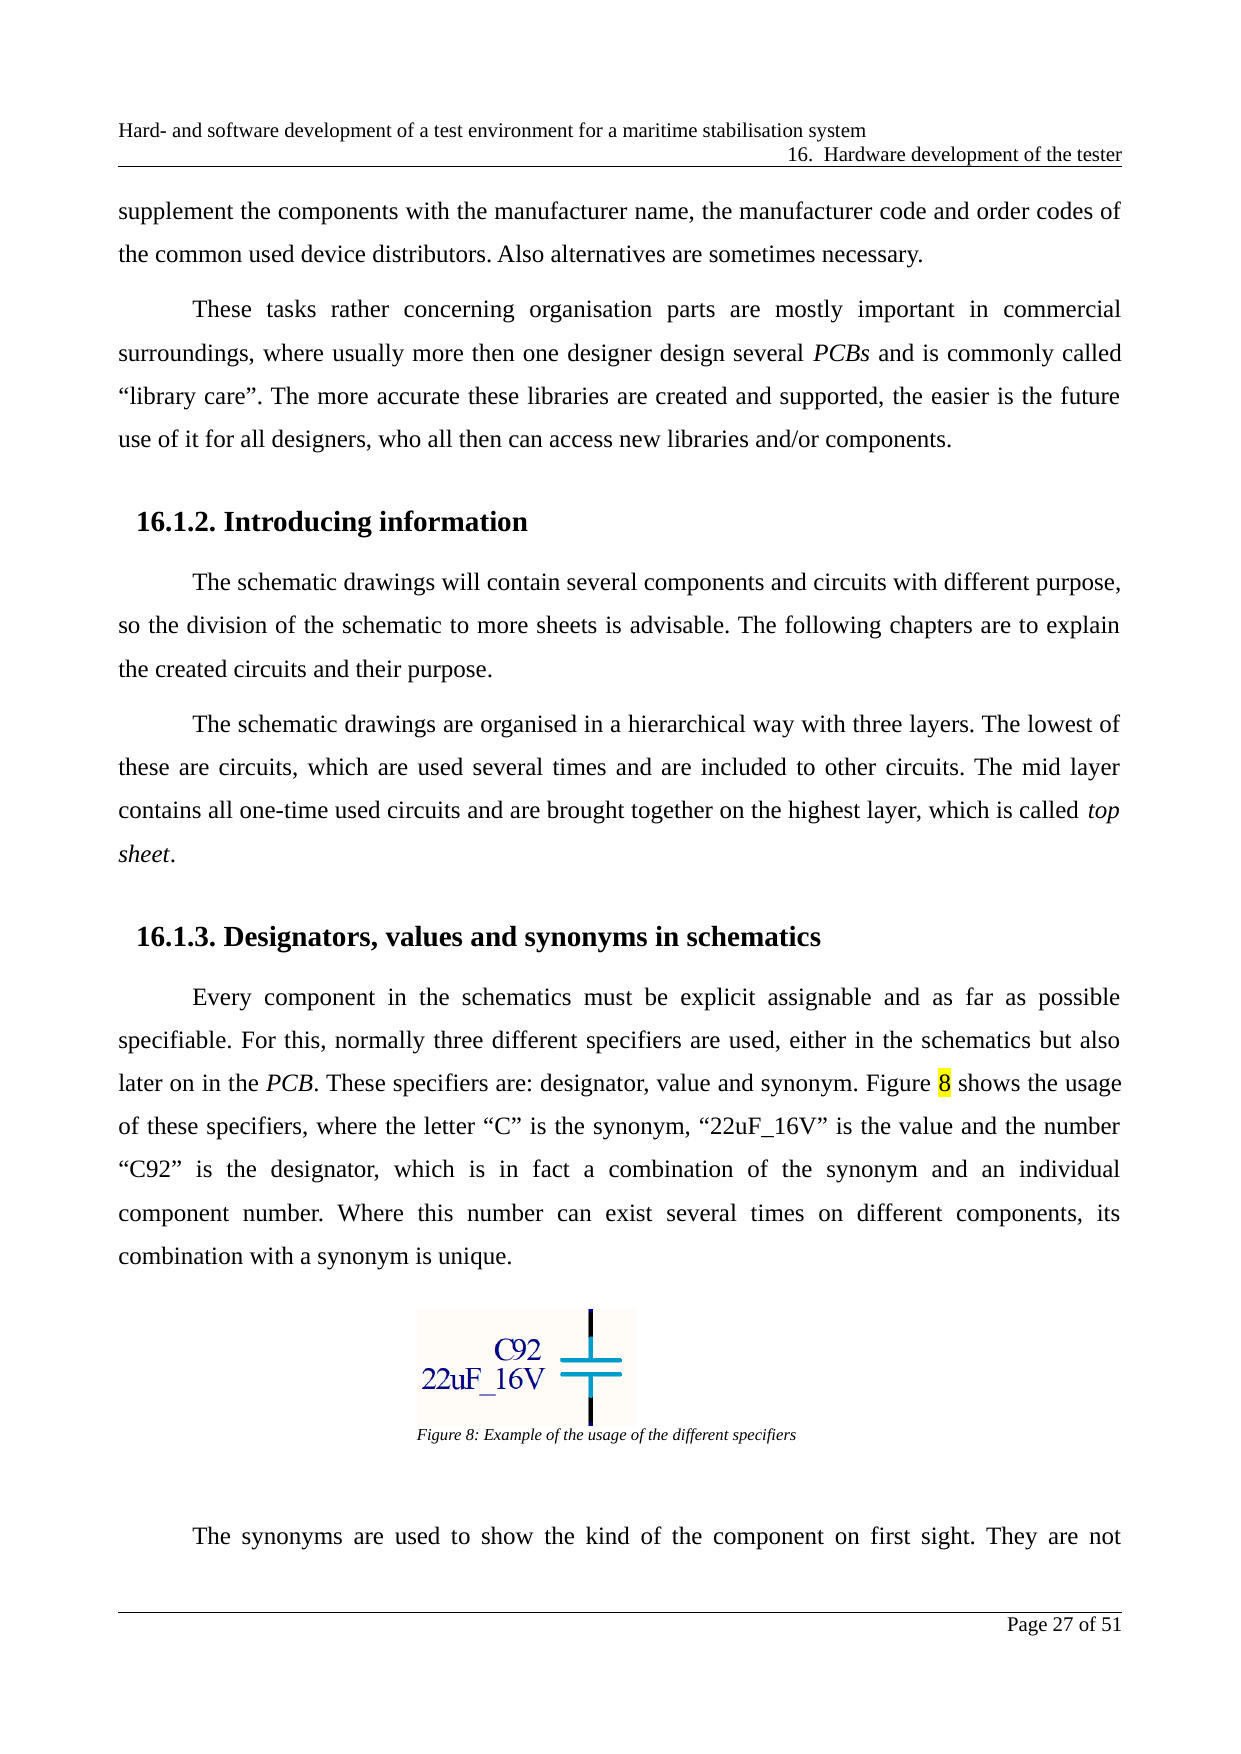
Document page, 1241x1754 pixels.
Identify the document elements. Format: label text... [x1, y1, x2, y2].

text Every component in the schematics must be explicit assignable and as far as possible specifiable. For this, normally three different specifiers are used, either in the schematics but also later on in the PCB. These specifiers are: designator, value and synonym. Figure 8 shows the usage of these specifiers, where the letter “C” is the synonym, “22uF_16V” is the value and the number “C92” is the designator, which is in fact a combination of the synonym and an individual component number. Where this number can exist several times on different components, its combination with a synonym is unique. [118, 982, 1122, 1269]
text The schematic drawings are organised in a hierarchical way with three layers. The lowest of these are circuits, which are used several times and are included to other circuits. The mid layer contains all one-time used circuits and are brought together on the highest layer, which is called top sheet. [118, 709, 1122, 867]
text supplement the components with the manufacturer name, the manufacturer code and order codes of the common used device distributors. Also alternatives are sometimes necessary. [118, 196, 1122, 268]
text The synonyms are used to show the kind of the component on first sight. They are not [118, 1521, 1122, 1549]
picture [416, 1309, 637, 1426]
subtitle Introducing information [118, 504, 1122, 538]
text The schematic drawings will contain several components and circuits with different purpose, so the division of the schematic to more sheets is advisable. The following chapters are to explain the created circuits and their purpose. [118, 567, 1122, 682]
text These tasks rather concerning organisation parts are mostly important in commercial surroundings, where usually more then one designer design several PCBs and is commonly called “library care”. The more accurate these libraries are created and supported, the easier is the future use of it for all designers, who all then can access new libraries and/or components. [118, 294, 1122, 453]
text Figure 8: Example of the usage of the different specifiers [417, 1309, 823, 1444]
subtitle Designators, values and synonyms in schematics [118, 919, 1122, 953]
